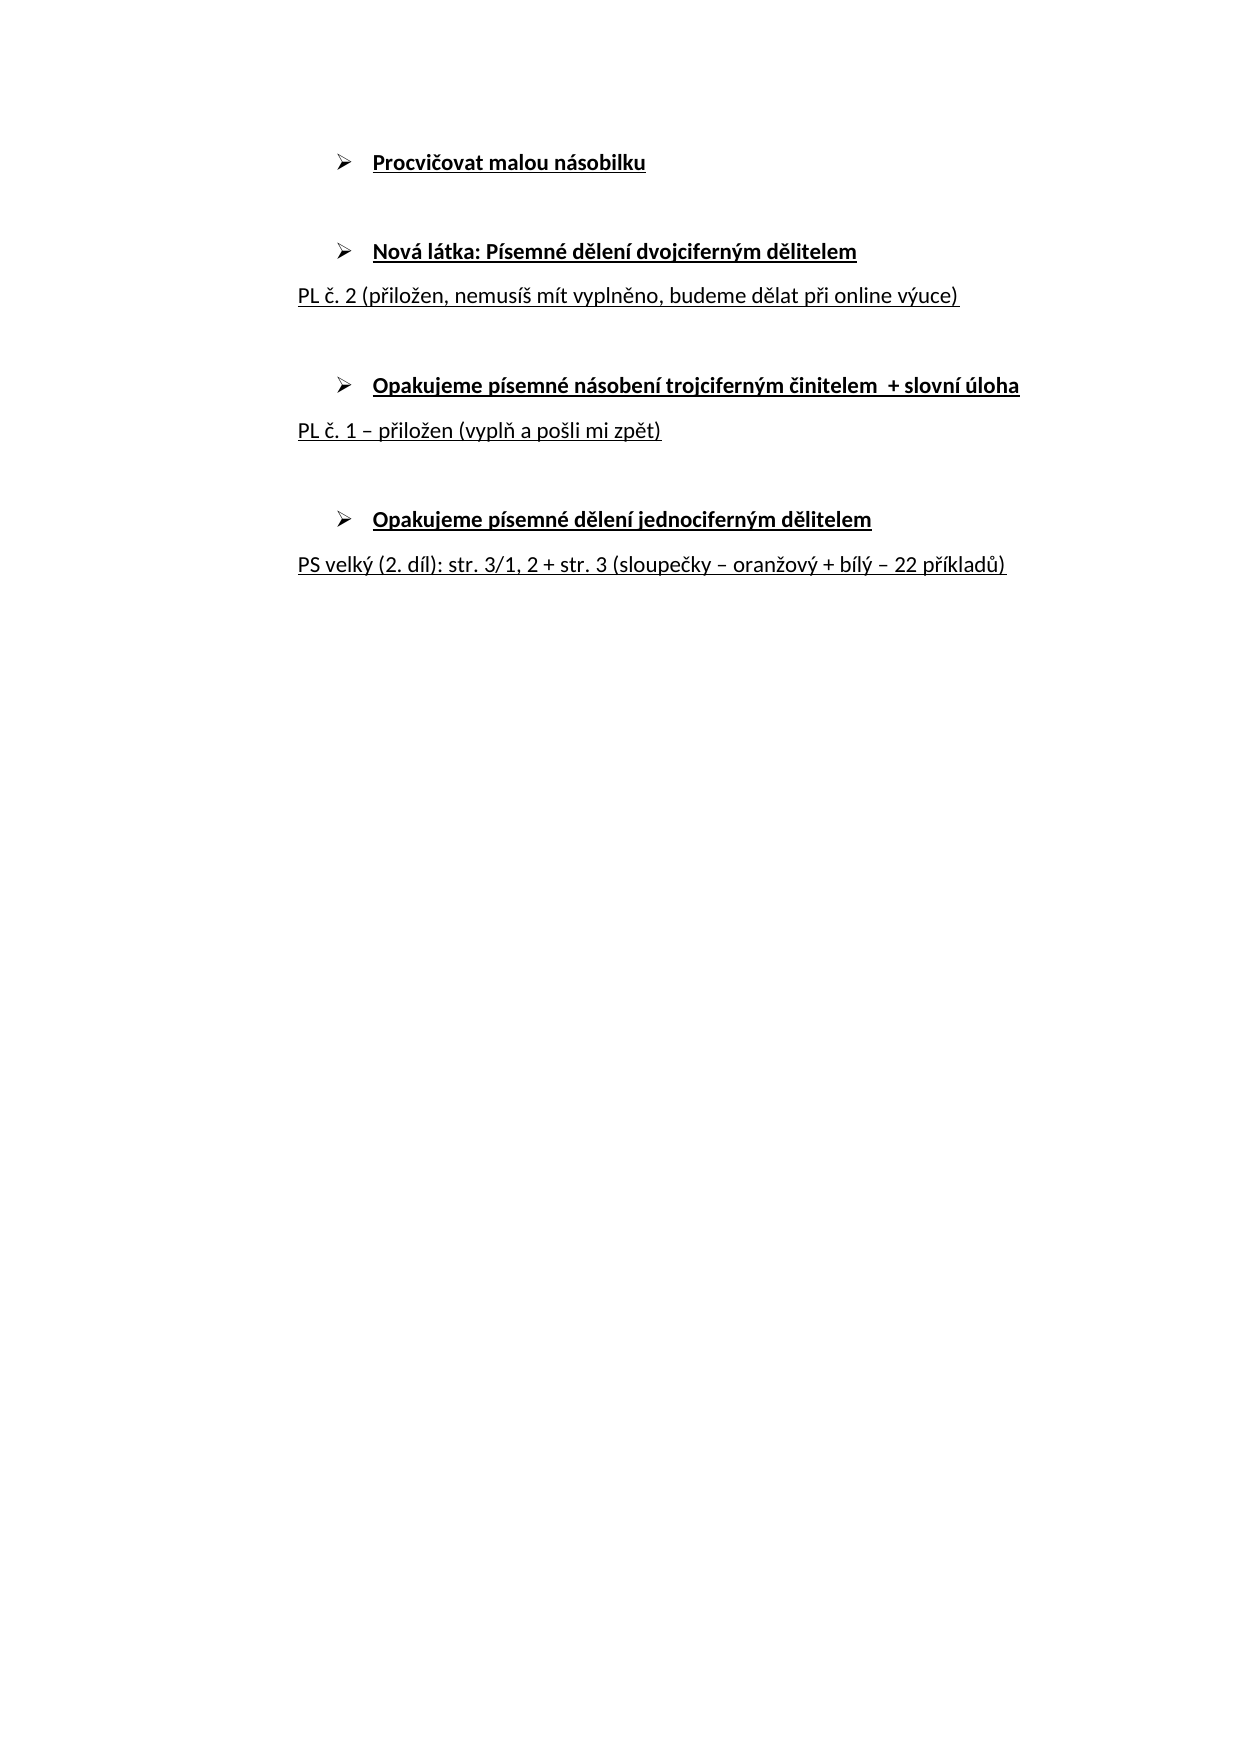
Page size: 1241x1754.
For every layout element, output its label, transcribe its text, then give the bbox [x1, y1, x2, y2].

list Nová látka: Písemné dělení dvojciferným dělitelem [335, 237, 1093, 265]
text PL č. 2 (přiložen, nemusíš mít vyplněno, budeme dělat při online výuce) [298, 282, 1093, 310]
text PL č. 1 – přiložen (vyplň a pošli mi zpět) [298, 416, 1093, 444]
text PS velký (2. díl): str. 3/1, 2 + str. 3 (sloupečky – oranžový + bílý – 22 příkladů) [298, 550, 1093, 578]
list Procvičovat malou násobilku [335, 148, 1093, 176]
list Opakujeme písemné dělení jednociferným dělitelem [335, 505, 1093, 533]
list Opakujeme písemné násobení trojciferným činitelem + slovní úloha [335, 371, 1093, 399]
